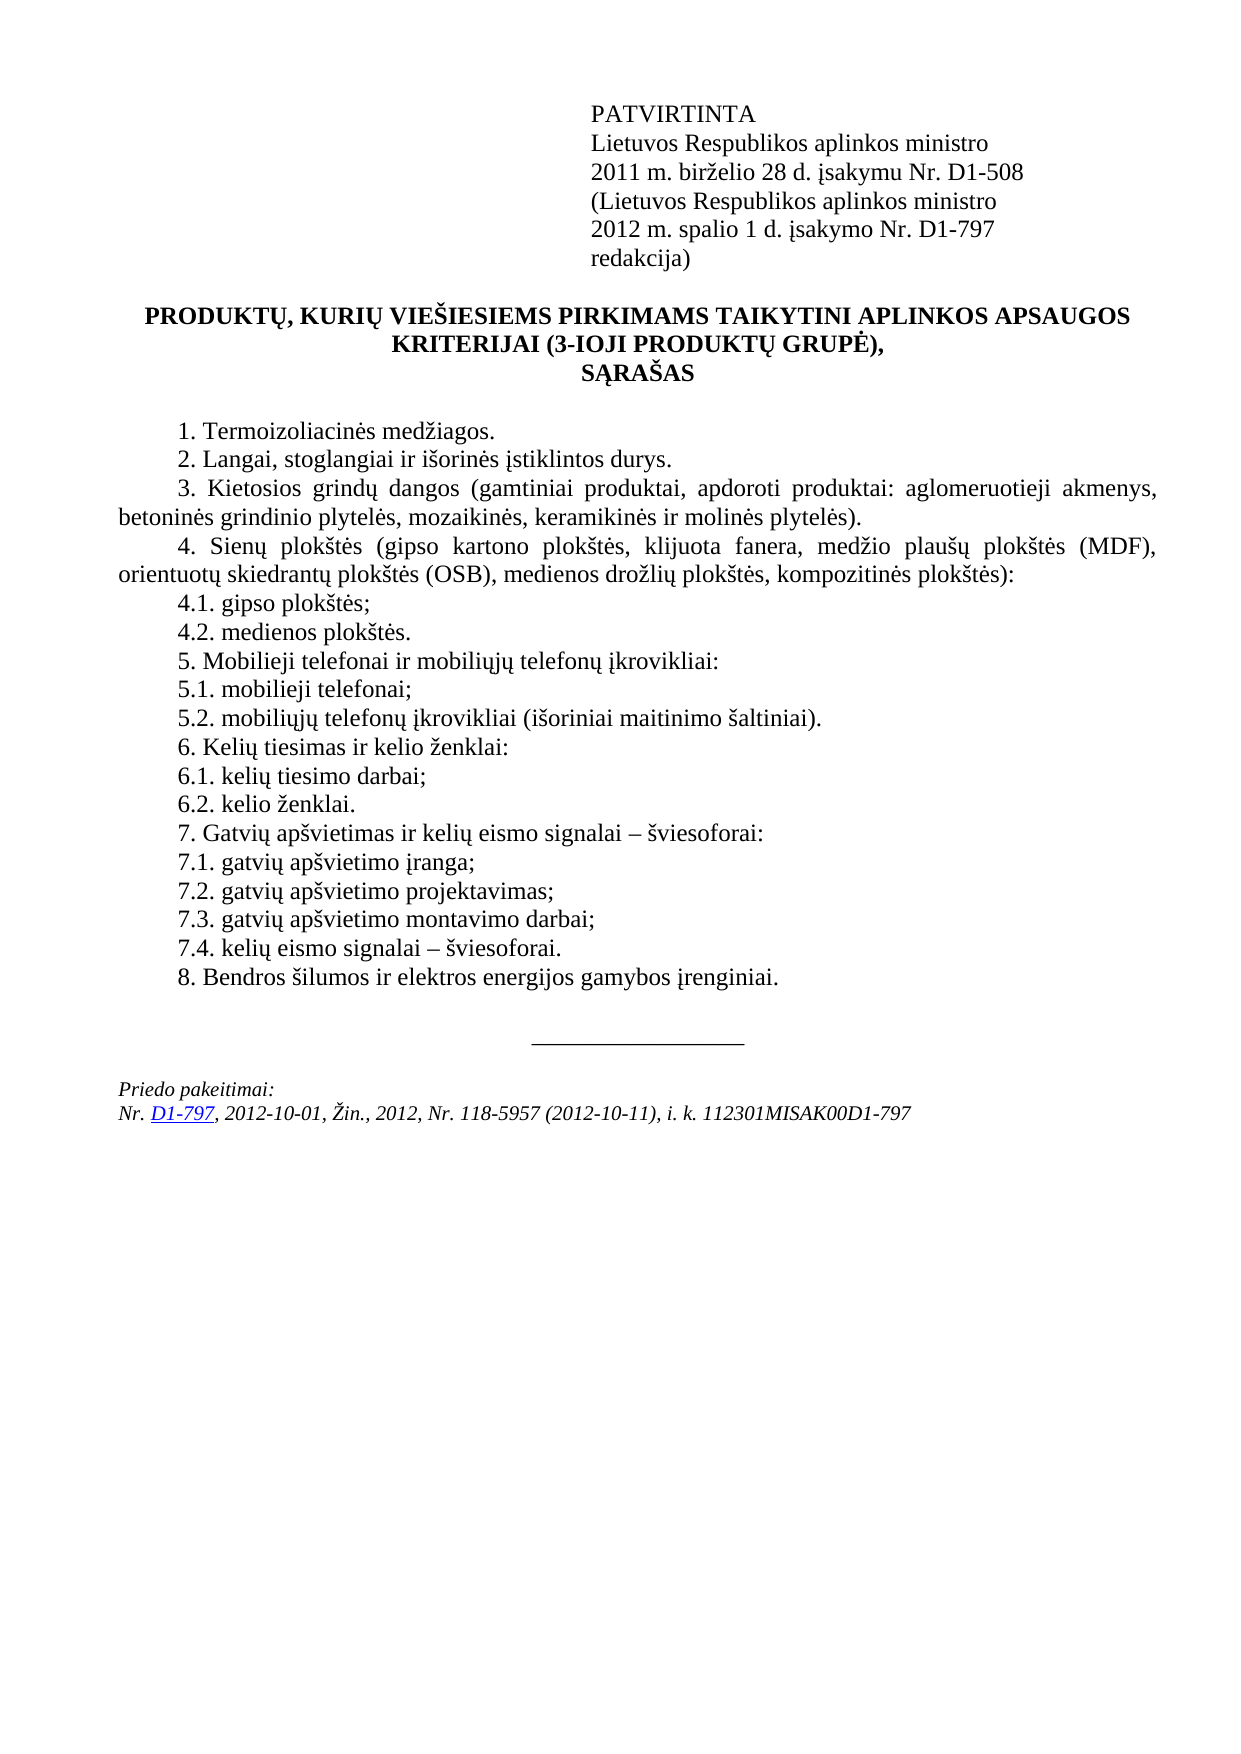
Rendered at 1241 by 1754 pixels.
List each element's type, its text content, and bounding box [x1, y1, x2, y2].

text 4.1. gipso plokštės; [118, 588, 1157, 617]
text 5.1. mobilieji telefonai; [118, 674, 1157, 703]
text 1. Termoizoliacinės medžiagos. [118, 416, 1157, 444]
text 7. Gatvių apšvietimas ir kelių eismo signalai – šviesoforai: [118, 818, 1157, 847]
text Lietuvos Respublikos aplinkos ministro [591, 128, 1157, 157]
text 2012 m. spalio 1 d. įsakymo Nr. D1-797 [591, 214, 1157, 243]
text 4.2. medienos plokštės. [118, 617, 1157, 646]
text SĄRAŠAS [118, 358, 1157, 387]
text 2011 m. birželio 28 d. įsakymu Nr. D1-508 [591, 157, 1157, 186]
text (Lietuvos Respublikos aplinkos ministro [591, 186, 1157, 214]
text 3. Kietosios grindų dangos (gamtiniai produktai, apdoroti produktai: aglomeruotieji akmenys, betoninės grindinio plytelės, mozaikinės, keramikinės ir molinės plytelės). [118, 473, 1157, 531]
text 7.4. kelių eismo signalai – šviesoforai. [118, 933, 1157, 962]
text PRODUKTŲ, KURIŲ VIEŠIESIEMS PIRKIMAMS TAIKYTINI APLINKOS APSAUGOS KRITERIJAI (3-IOJI PRODUKTŲ GRUPĖ), [118, 301, 1157, 358]
text redakcija) [591, 243, 1157, 272]
text PATVIRTINTA [591, 99, 1157, 128]
text 5.2. mobiliųjų telefonų įkrovikliai (išoriniai maitinimo šaltiniai). [118, 703, 1157, 732]
text 6. Kelių tiesimas ir kelio ženklai: [118, 732, 1157, 761]
text 6.1. kelių tiesimo darbai; [118, 761, 1157, 789]
text 4. Sienų plokštės (gipso kartono plokštės, klijuota fanera, medžio plaušų plokštės (MDF), orientuotų skiedrantų plokštės (OSB), medienos drožlių plokštės, kompozitinės plokštės): [118, 531, 1157, 588]
text 2. Langai, stoglangiai ir išorinės įstiklintos durys. [118, 444, 1157, 473]
text _________________ [118, 1019, 1157, 1048]
text 7.1. gatvių apšvietimo įranga; [118, 847, 1157, 876]
text 6.2. kelio ženklai. [118, 789, 1157, 818]
text 7.2. gatvių apšvietimo projektavimas; [118, 876, 1157, 904]
text Priedo pakeitimai: [118, 1077, 1157, 1101]
text 7.3. gatvių apšvietimo montavimo darbai; [118, 904, 1157, 933]
text 8. Bendros šilumos ir elektros energijos gamybos įrenginiai. [118, 962, 1157, 991]
text 5. Mobilieji telefonai ir mobiliųjų telefonų įkrovikliai: [118, 646, 1157, 674]
text Nr. D1-797, 2012-10-01, Žin., 2012, Nr. 118-5957 (2012-10-11), i. k. 112301MISAK00D1-797 [118, 1101, 1157, 1125]
